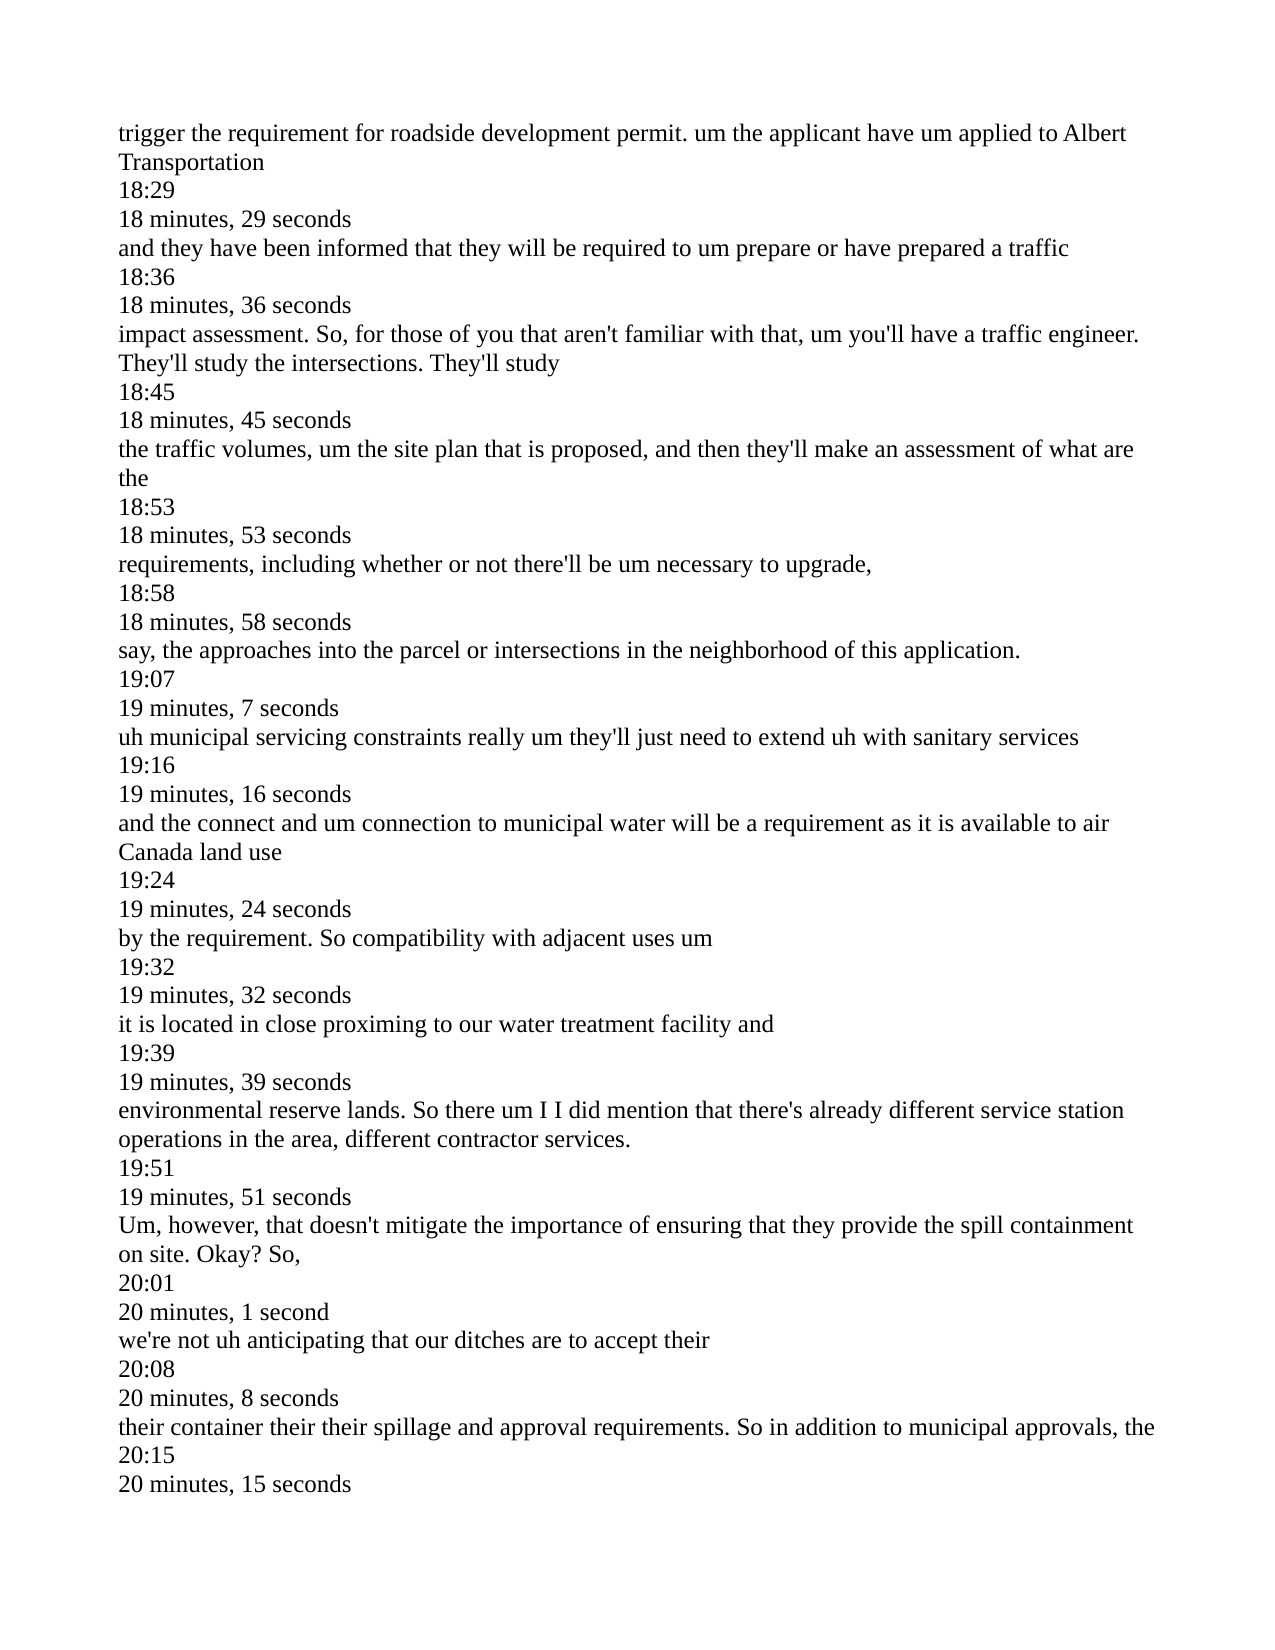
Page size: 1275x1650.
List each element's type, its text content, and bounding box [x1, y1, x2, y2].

text 18 minutes, 53 seconds [118, 521, 1157, 549]
text the traffic volumes, um the site plan that is proposed, and then they'll make an assessment of what are the [118, 434, 1157, 492]
text and the connect and um connection to municipal water will be a requirement as it is available to air Canada land use [118, 808, 1157, 866]
text 19 minutes, 39 seconds [118, 1067, 1157, 1096]
text 19 minutes, 7 seconds [118, 693, 1157, 722]
text 20:15 [118, 1441, 1157, 1469]
text 20 minutes, 1 second [118, 1297, 1157, 1326]
text 20:01 [118, 1268, 1157, 1297]
text 18 minutes, 45 seconds [118, 406, 1157, 434]
text 18 minutes, 36 seconds [118, 291, 1157, 319]
text requirements, including whether or not there'll be um necessary to upgrade, [118, 549, 1157, 578]
text 20 minutes, 8 seconds [118, 1383, 1157, 1412]
text 18:36 [118, 262, 1157, 291]
text 19:32 [118, 952, 1157, 981]
text by the requirement. So compatibility with adjacent uses um [118, 923, 1157, 952]
text and they have been informed that they will be required to um prepare or have prepared a traffic [118, 233, 1157, 262]
text 19:16 [118, 751, 1157, 779]
text 18:58 [118, 578, 1157, 607]
text Um, however, that doesn't mitigate the importance of ensuring that they provide the spill containment on site. Okay? So, [118, 1211, 1157, 1268]
text 19:07 [118, 664, 1157, 693]
text 18 minutes, 29 seconds [118, 204, 1157, 233]
text 18:45 [118, 377, 1157, 406]
text 19 minutes, 24 seconds [118, 894, 1157, 923]
text say, the approaches into the parcel or intersections in the neighborhood of this application. [118, 636, 1157, 664]
text 19 minutes, 51 seconds [118, 1182, 1157, 1211]
text 19 minutes, 16 seconds [118, 779, 1157, 808]
text 20 minutes, 15 seconds [118, 1469, 1157, 1498]
text 19:51 [118, 1153, 1157, 1182]
text we're not uh anticipating that our ditches are to accept their [118, 1326, 1157, 1354]
text 18:53 [118, 492, 1157, 521]
text 19 minutes, 32 seconds [118, 981, 1157, 1009]
text 19:39 [118, 1038, 1157, 1067]
text uh municipal servicing constraints really um they'll just need to extend uh with sanitary services [118, 722, 1157, 751]
text their container their their spillage and approval requirements. So in addition to municipal approvals, the [118, 1412, 1157, 1441]
text 20:08 [118, 1354, 1157, 1383]
text 19:24 [118, 866, 1157, 894]
text 18 minutes, 58 seconds [118, 607, 1157, 636]
text impact assessment. So, for those of you that aren't familiar with that, um you'll have a traffic engineer. They'll study the intersections. They'll study [118, 319, 1157, 377]
text 18:29 [118, 176, 1157, 204]
text it is located in close proximing to our water treatment facility and [118, 1009, 1157, 1038]
text trigger the requirement for roadside development permit. um the applicant have um applied to Albert Transportation [118, 118, 1157, 176]
text environmental reserve lands. So there um I I did mention that there's already different service station operations in the area, different contractor services. [118, 1096, 1157, 1153]
